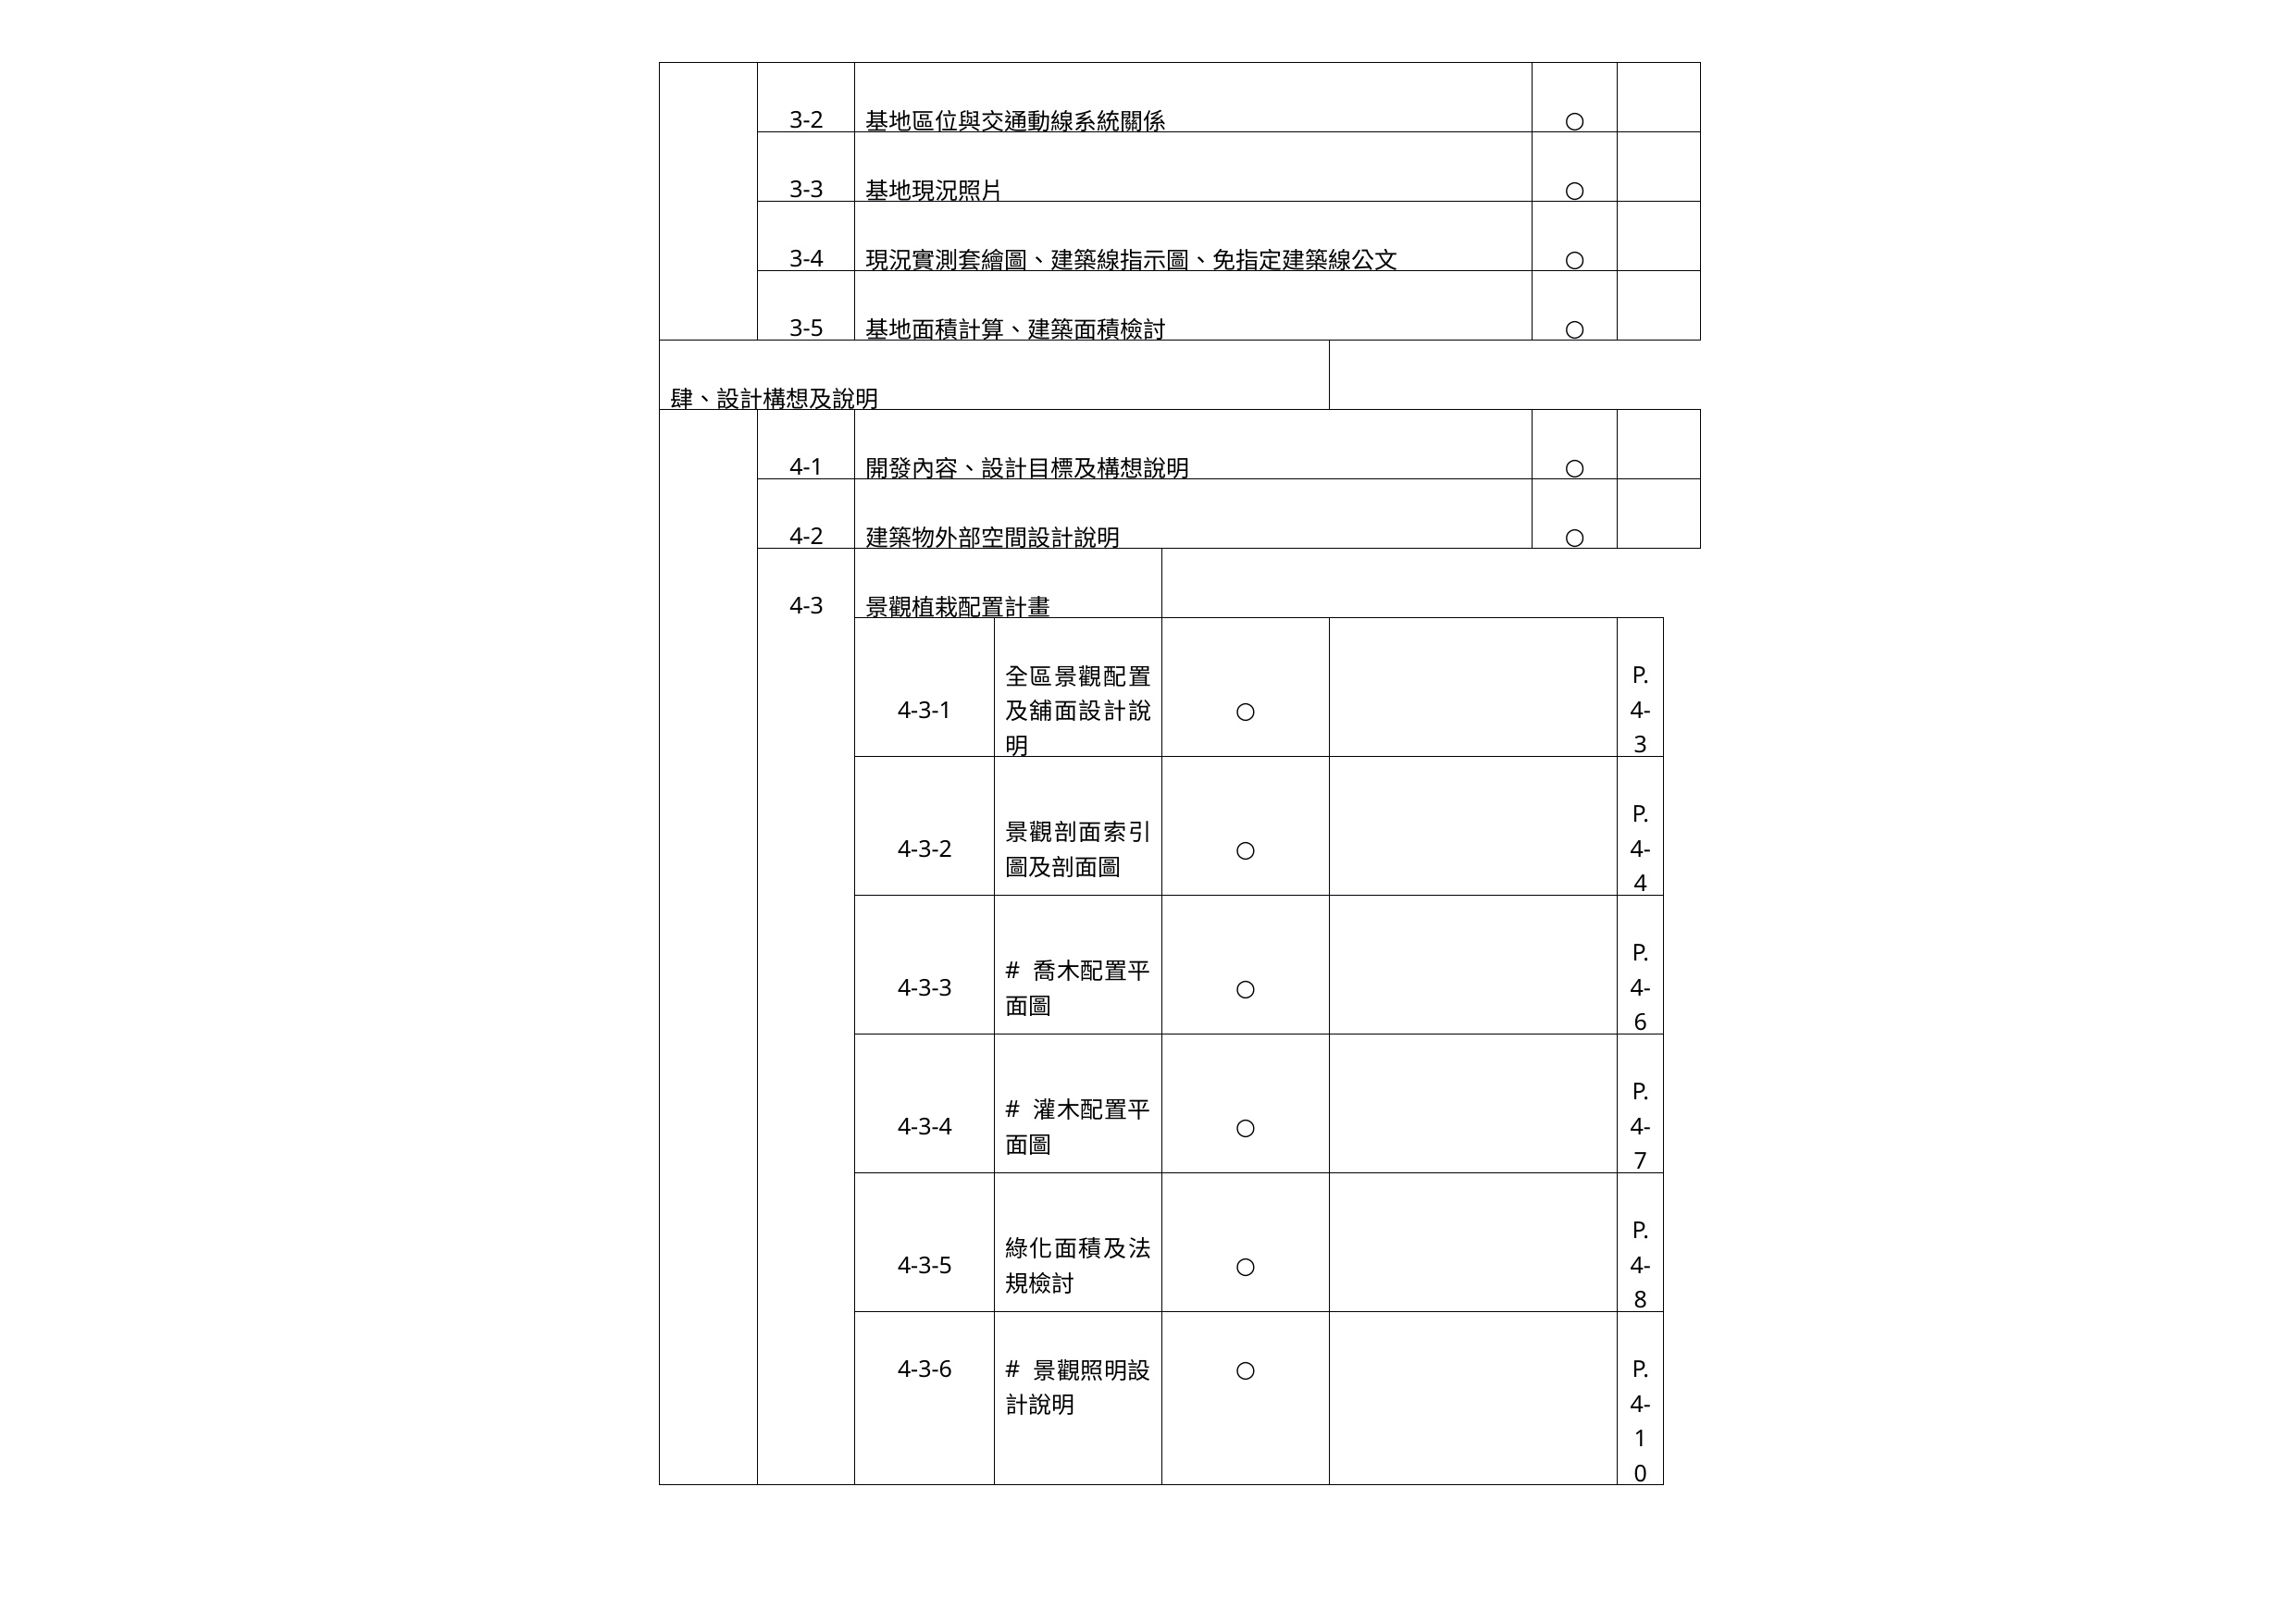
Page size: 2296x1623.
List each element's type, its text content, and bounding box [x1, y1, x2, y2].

table_cell [1618, 410, 1700, 478]
table_cell [1330, 1035, 1617, 1172]
table_cell P.4-7 [1618, 1035, 1663, 1172]
table_cell ○ [1533, 410, 1617, 478]
table_cell P.4-4 [1618, 757, 1663, 895]
table_cell 4-2 [758, 479, 854, 548]
table_cell P.4-3 [1618, 618, 1663, 756]
table_cell ○ [1162, 1173, 1329, 1311]
table_cell 4-3-2 [855, 757, 994, 895]
table_cell [1618, 271, 1700, 340]
table_cell ○ [1162, 1312, 1329, 1484]
table_cell [660, 63, 757, 340]
table_cell 3-3 [758, 132, 854, 201]
table_cell ○ [1162, 896, 1329, 1034]
table_cell ○ [1162, 618, 1329, 756]
table_cell 3-4 [758, 202, 854, 270]
table_cell [660, 410, 757, 1484]
table_cell ○ [1162, 1035, 1329, 1172]
table_cell 4-1 [758, 410, 854, 478]
table_cell 基地現況照片 [855, 132, 1532, 201]
table_cell [1618, 479, 1700, 548]
table_cell 景觀植栽配置計畫 [855, 549, 1161, 617]
table_cell [1330, 1312, 1617, 1484]
table_cell ○ [1162, 757, 1329, 895]
table_cell 4-3-1 [855, 618, 994, 756]
table_cell [1330, 618, 1617, 756]
table_cell ○ [1533, 479, 1617, 548]
table_cell [1618, 202, 1700, 270]
table_cell 3-2 [758, 63, 854, 131]
table_cell ○ [1533, 271, 1617, 340]
table_cell P.4-8 [1618, 1173, 1663, 1311]
table_cell [1618, 63, 1700, 131]
table_cell P.4-10 [1618, 1312, 1663, 1484]
table_cell P.4-6 [1618, 896, 1663, 1034]
table_cell 建築物外部空間設計說明 [855, 479, 1532, 548]
table_cell 開發內容、設計目標及構想說明 [855, 410, 1532, 478]
table_cell [1618, 132, 1700, 201]
table_cell # 喬木配置平面圖 [995, 896, 1161, 1034]
table_cell 4-3 [758, 549, 854, 1484]
table_cell 3-5 [758, 271, 854, 340]
table_cell [1330, 757, 1617, 895]
table_cell [1162, 62, 2254, 1485]
table_cell 景觀剖面索引圖及剖面圖 [995, 757, 1161, 895]
table_cell ○ [1533, 202, 1617, 270]
table_cell 4-3-3 [855, 896, 994, 1034]
table_cell 4-3-5 [855, 1173, 994, 1311]
table_cell 綠化面積及法規檢討 [995, 1173, 1161, 1311]
table_cell [106, 62, 659, 1485]
table_cell [1330, 1173, 1617, 1311]
table_cell 現況實測套繪圖、建築線指示圖、免指定建築線公文 [855, 202, 1532, 270]
table_cell 肆、設計構想及說明 [660, 341, 1329, 409]
table_cell 4-3-4 [855, 1035, 994, 1172]
table_cell ○ [1533, 132, 1617, 201]
table_cell # 灌木配置平面圖 [995, 1035, 1161, 1172]
table_cell # 景觀照明設計說明 [995, 1312, 1161, 1484]
table_cell [1330, 896, 1617, 1034]
table_cell 4-3-6 [855, 1312, 994, 1484]
table_cell 全區景觀配置及舖面設計說明 [995, 618, 1161, 756]
table_cell 基地區位與交通動線系統關係 [855, 63, 1532, 131]
table_cell 基地面積計算、建築面積檢討 [855, 271, 1532, 340]
table_cell ○ [1533, 63, 1617, 131]
